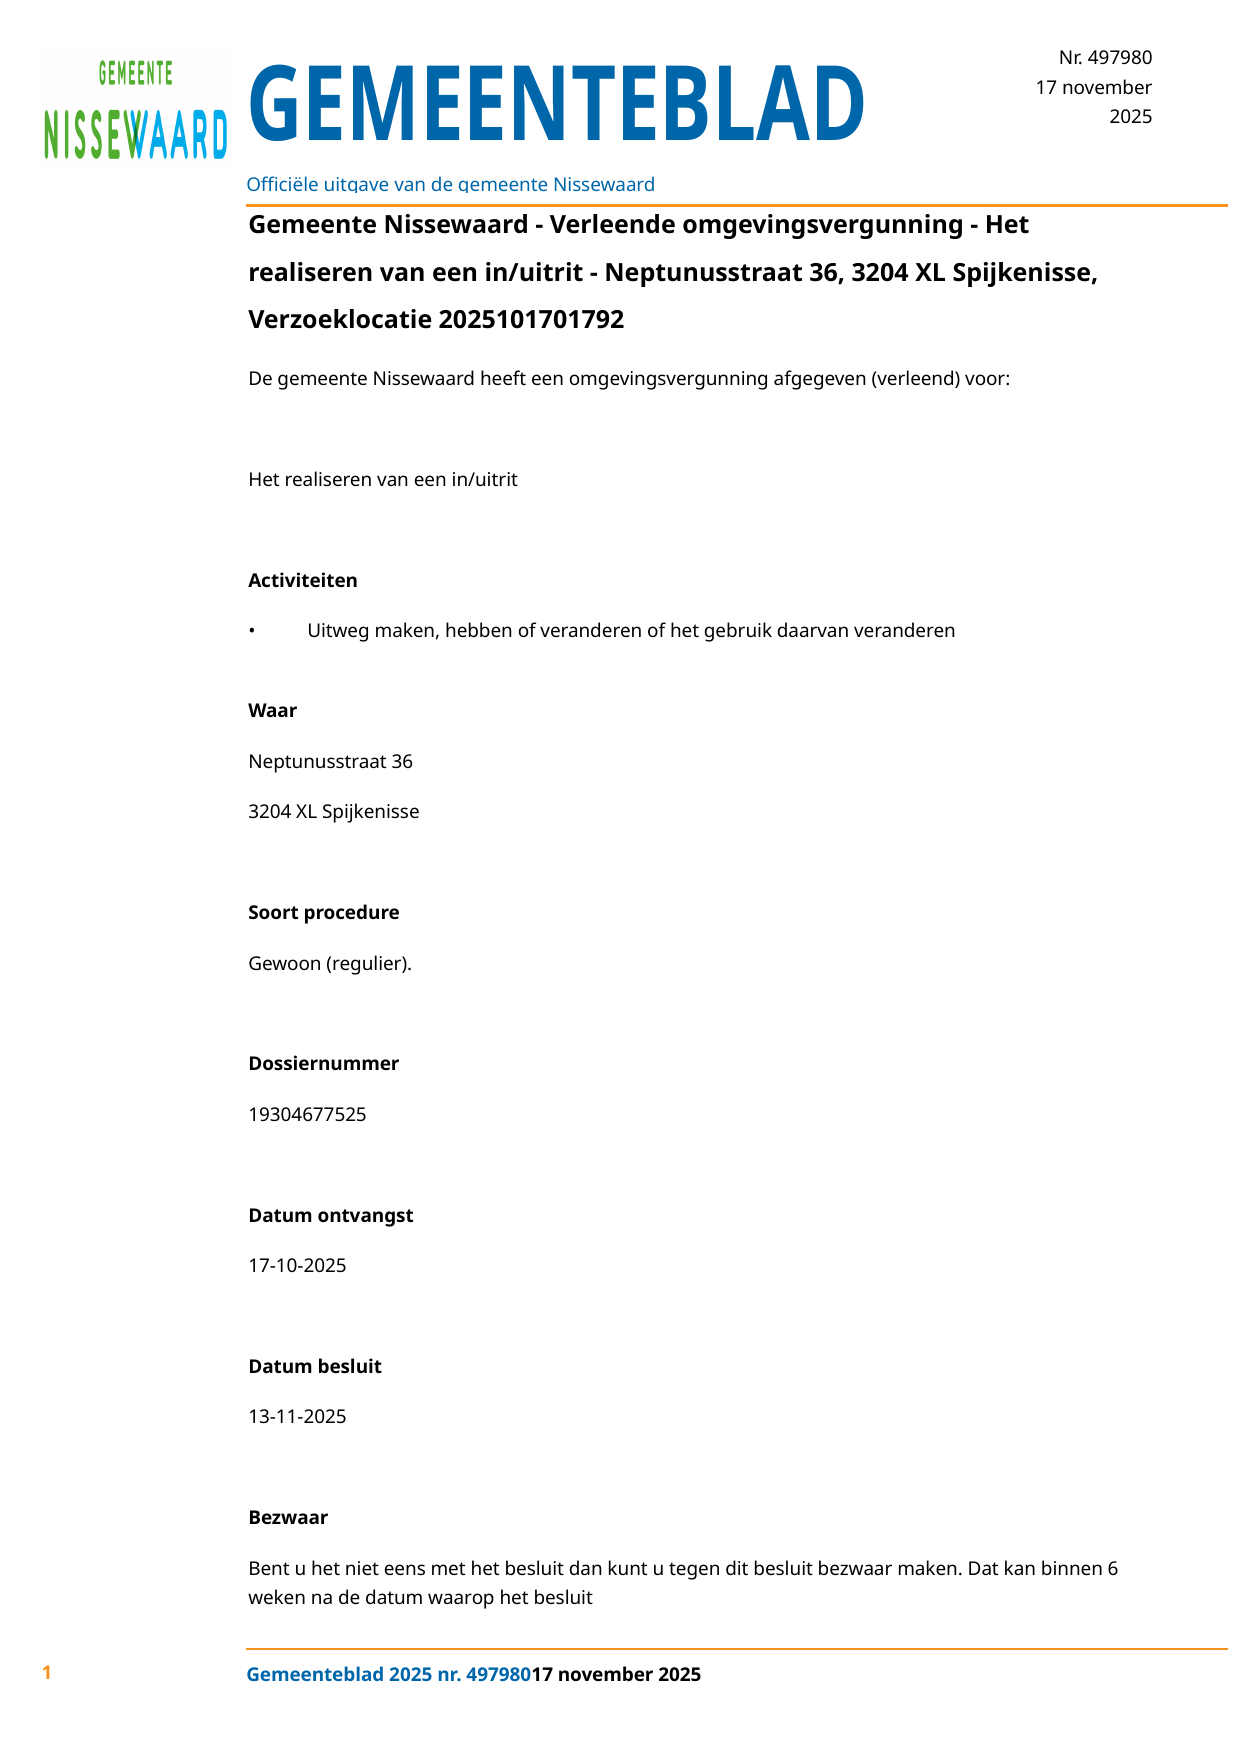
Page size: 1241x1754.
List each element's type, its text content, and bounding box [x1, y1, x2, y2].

text 13-11-2025 [248, 1403, 1152, 1429]
text 3204 XL Spijkenisse [248, 798, 1152, 824]
text Gewoon (regulier). [248, 950, 1152, 975]
text De gemeente Nissewaard heeft een omgevingsvergunning afgegeven (verleend) voor: [248, 366, 1152, 391]
text Waar [248, 698, 1152, 723]
text Dossiernummer [248, 1051, 1152, 1076]
text Het realiseren van een in/uitrit [248, 466, 1152, 492]
text Bezwaar [248, 1504, 1152, 1530]
picture [41, 47, 231, 172]
text Neptunusstraat 36 [248, 748, 1152, 774]
text Datum besluit [248, 1353, 1152, 1379]
text Datum ontvangst [248, 1202, 1152, 1227]
text Activiteiten [248, 567, 1152, 593]
text Gemeente Nissewaard - Verleende omgevingsvergunning - Het realiseren van een in/uitrit - Neptunusstraat 36, 3204 XL Spijkenisse, Verzoeklocatie 2025101701792 [248, 207, 1152, 336]
text 19304677525 [248, 1101, 1152, 1127]
text Soort procedure [248, 899, 1152, 925]
text 17-10-2025 [248, 1252, 1152, 1278]
list Uitweg maken, hebben of veranderen of het gebruik daarvan veranderen [248, 618, 1152, 643]
text Bent u het niet eens met het besluit dan kunt u tegen dit besluit bezwaar maken. Dat kan binnen 6 weken na de datum waarop het besluit [248, 1555, 1152, 1610]
